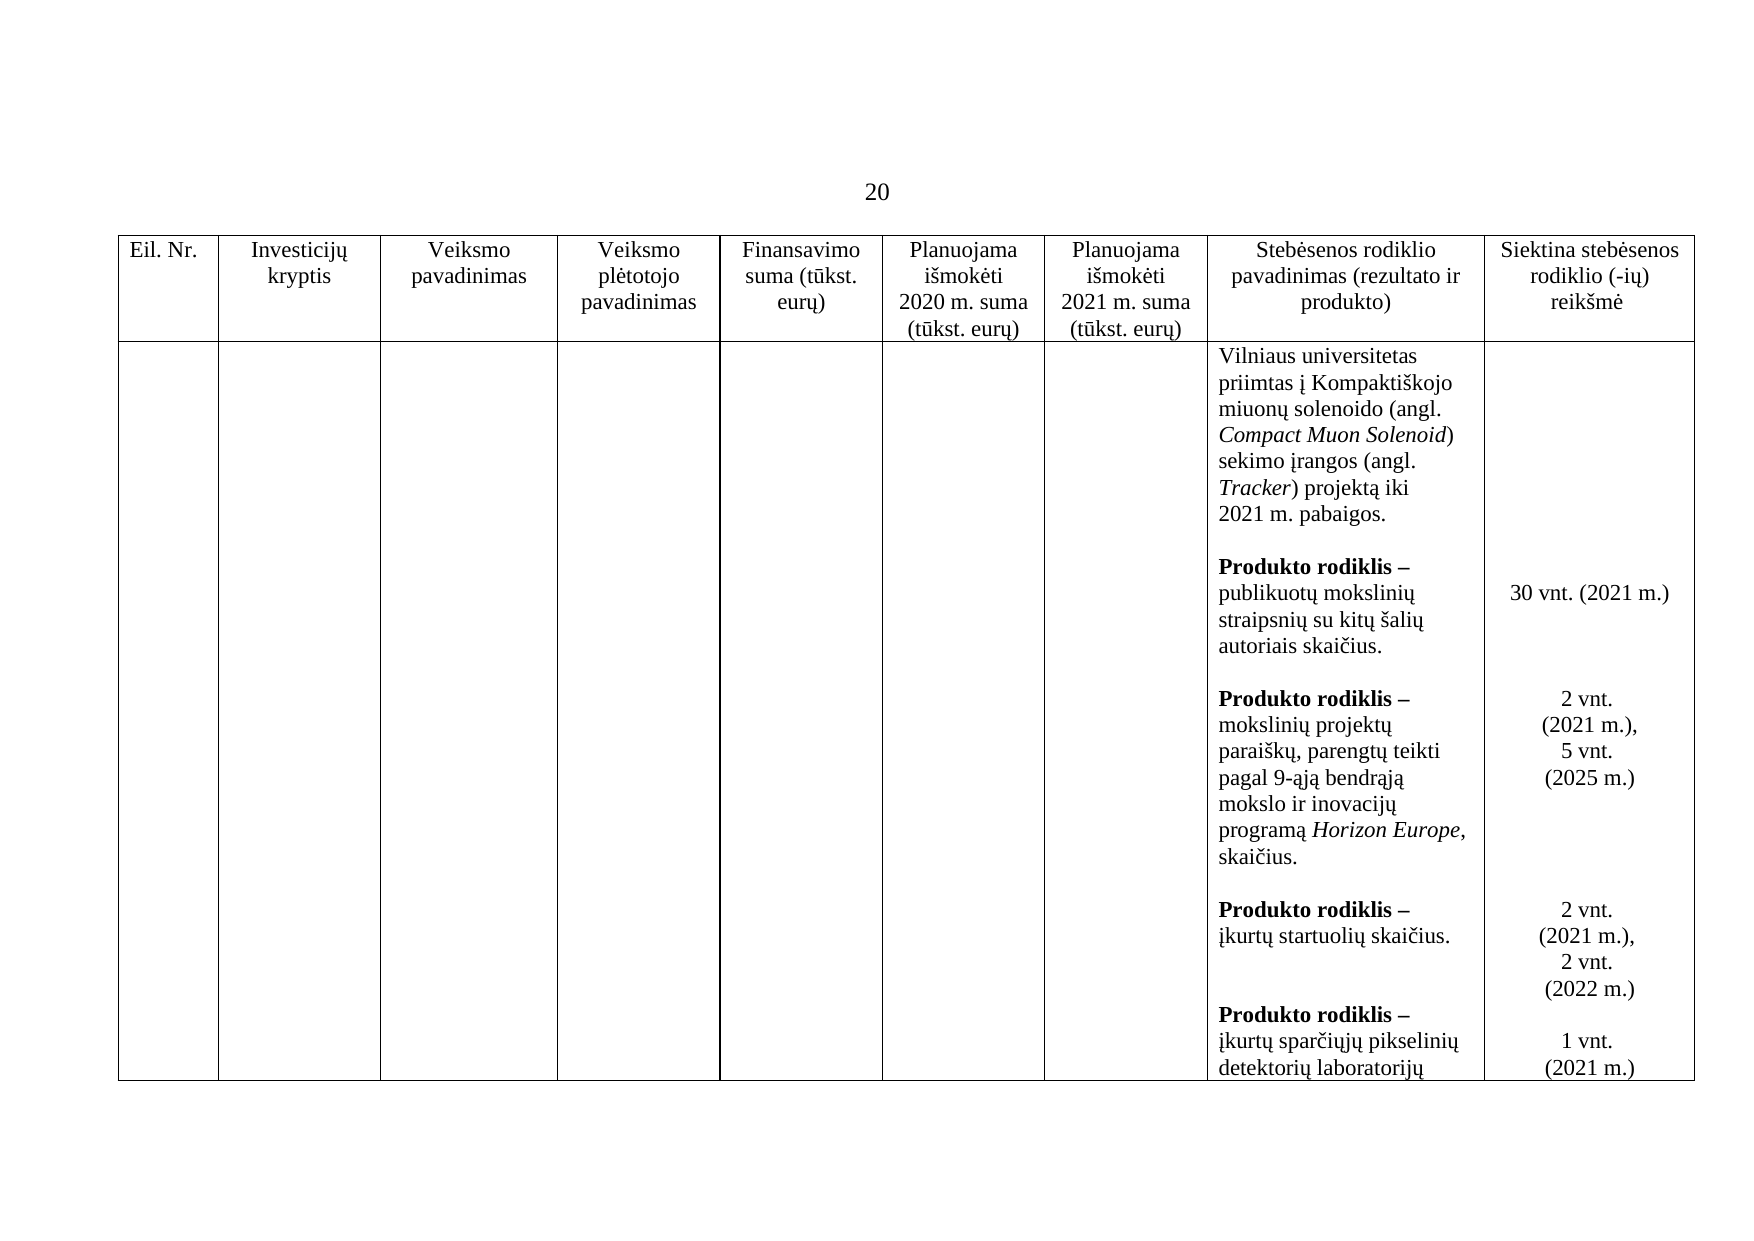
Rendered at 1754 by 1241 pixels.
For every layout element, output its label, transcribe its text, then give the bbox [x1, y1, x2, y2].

table_header Siektina stebėsenos rodiklio (-ių) reikšmė [1485, 236, 1694, 341]
table_cell Vilniaus universitetas priimtas į Kompaktiškojo miuonų solenoido (angl. Compact Muon Solenoid) sekimo įrangos (angl. Tracker) projektą iki 2021 m. pabaigos. Produkto rodiklis – publikuotų mokslinių straipsnių su kitų šalių autoriais skaičius. Produkto rodiklis – mokslinių projektų paraiškų, parengtų teikti pagal 9-ąją bendrąją mokslo ir inovacijų programą Horizon Europe, skaičius. Produkto rodiklis – įkurtų startuolių skaičius. Produkto rodiklis – įkurtų sparčiųjų pikselinių detektorių laboratorijų [1208, 342, 1484, 1080]
table_cell [558, 342, 719, 1080]
table_cell [1045, 342, 1207, 1080]
table_header Investicijų kryptis [219, 236, 380, 341]
table_header Veiksmo plėtotojo pavadinimas [558, 236, 719, 341]
table_header Finansavimo suma (tūkst. eurų) [721, 236, 882, 341]
table_header Stebėsenos rodiklio pavadinimas (rezultato ir produkto) [1208, 236, 1484, 341]
table_cell 30 vnt. (2021 m.) 2 vnt. (2021 m.), 5 vnt. (2025 m.) 2 vnt. (2021 m.), 2 vnt. (2022 m.) 1 vnt. (2021 m.) [1485, 342, 1694, 1080]
table_header Planuojama išmokėti 2021 m. suma (tūkst. eurų) [1045, 236, 1207, 341]
table_cell [721, 342, 882, 1080]
table_cell [381, 342, 557, 1080]
table_header Veiksmo pavadinimas [381, 236, 557, 341]
table_header Eil. Nr. [119, 236, 218, 341]
table_header Planuojama išmokėti 2020 m. suma (tūkst. eurų) [883, 236, 1044, 341]
table_cell [119, 342, 218, 1080]
table_cell [883, 342, 1044, 1080]
table_cell [219, 342, 380, 1080]
